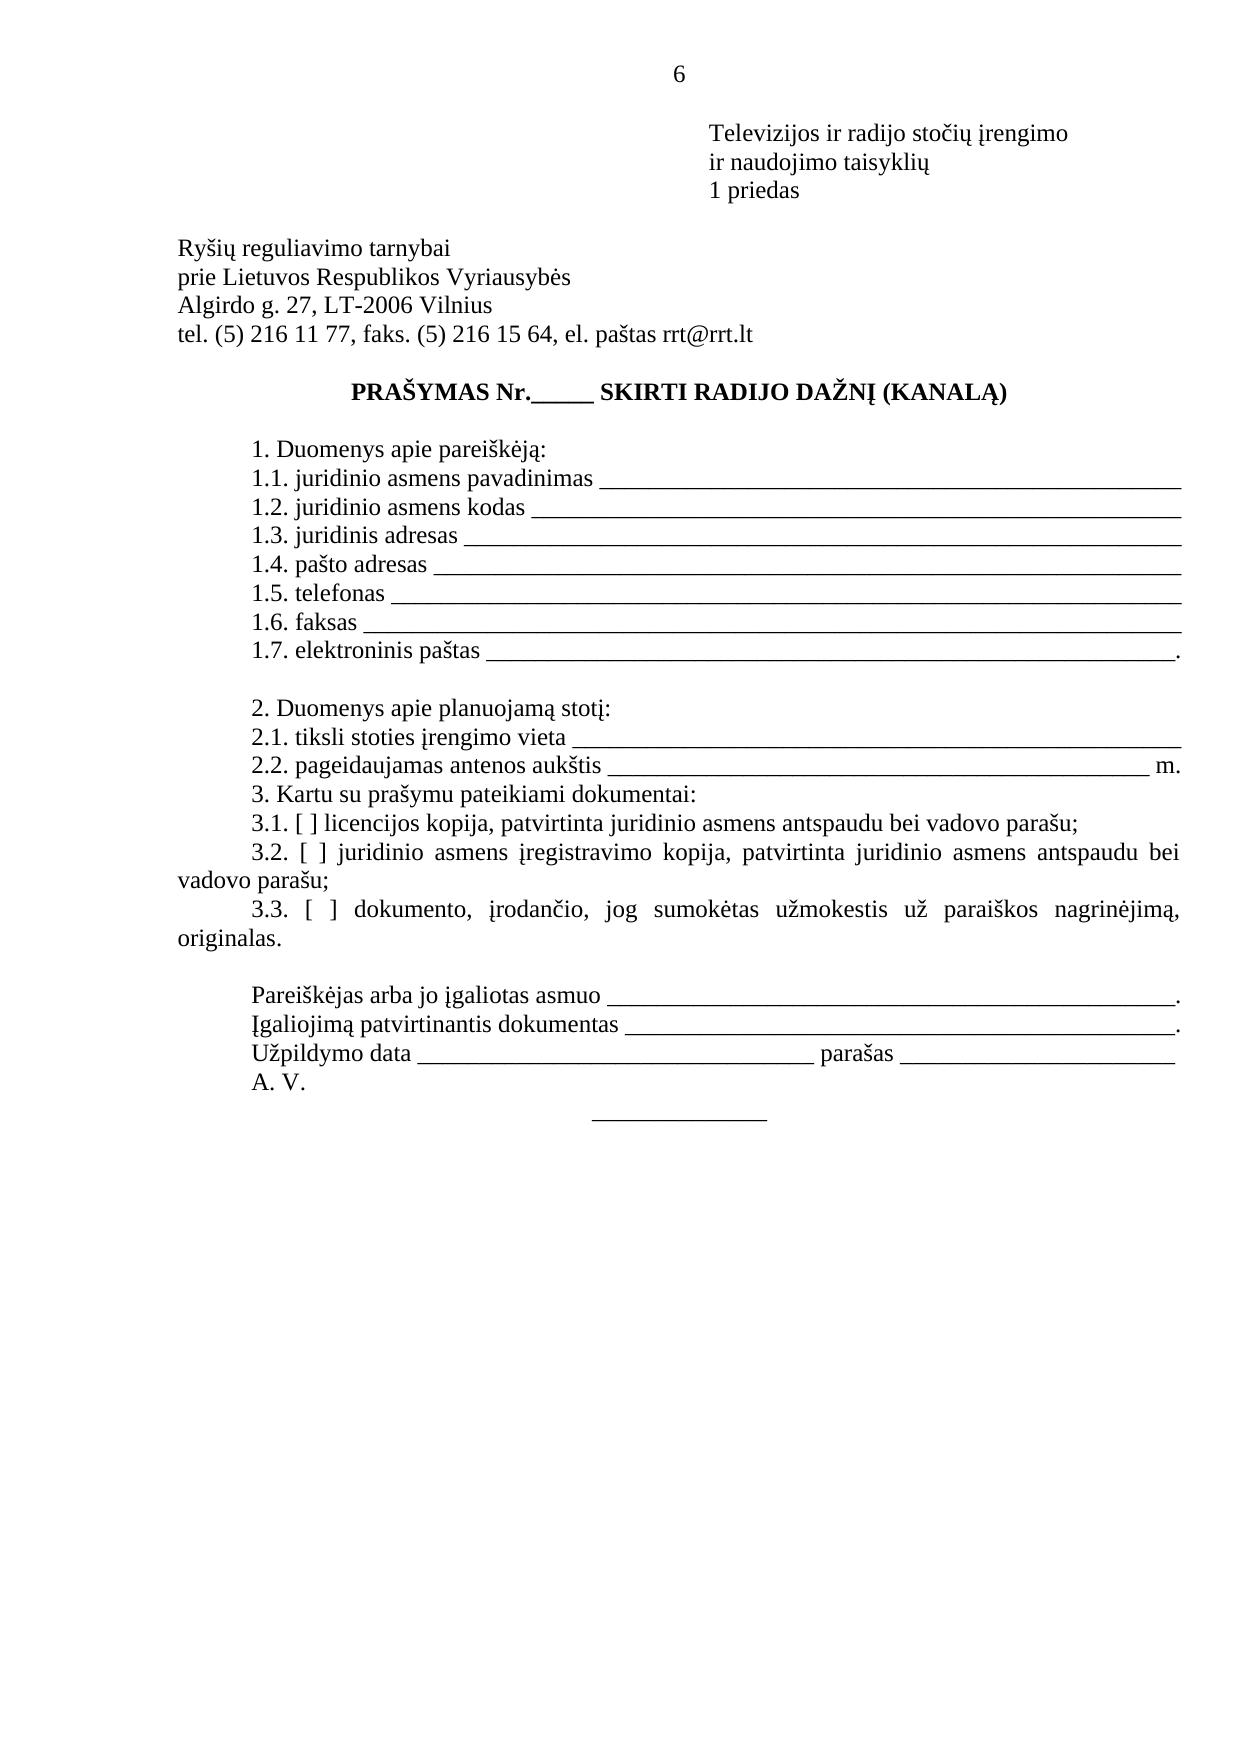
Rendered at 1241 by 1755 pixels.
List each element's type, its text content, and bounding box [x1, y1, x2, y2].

text Įgaliojimą patvirtinantis dokumentas . [177, 1009, 1181, 1038]
text 3.2. [ ] juridinio asmens įregistravimo kopija, patvirtinta juridinio asmens antspaudu bei vadovo parašu; [177, 837, 1181, 894]
text Pareiškėjas arba jo įgaliotas asmuo . [177, 981, 1181, 1009]
text tel. (5) 216 11 77, faks. (5) 216 15 64, el. paštas rrt@rrt.lt [177, 319, 1181, 348]
text Užpildymo data parašas ______________________ [177, 1038, 1181, 1067]
text 3.3. [ ] dokumento, įrodančio, jog sumokėtas užmokestis už paraiškos nagrinėjimą, originalas. [177, 894, 1181, 952]
text 1.6. faksas [177, 607, 1181, 636]
text Algirdo g. 27, LT-2006 Vilnius [177, 291, 1181, 319]
text 1.3. juridinis adresas [177, 521, 1181, 549]
text A. V. [177, 1067, 1181, 1096]
text 2. Duomenys apie planuojamą stotį: [177, 693, 1181, 722]
text 1.7. elektroninis paštas . [177, 636, 1181, 664]
text 2.1. tiksli stoties įrengimo vieta [177, 722, 1181, 751]
text Ryšių reguliavimo tarnybai [177, 233, 1181, 262]
text ______________ [177, 1096, 1181, 1124]
text 1. Duomenys apie pareiškėją: [177, 434, 1181, 463]
text 3.1. [ ] licencijos kopija, patvirtinta juridinio asmens antspaudu bei vadovo parašu; [177, 808, 1181, 837]
text 1.2. juridinio asmens kodas [177, 492, 1181, 521]
text 3. Kartu su prašymu pateikiami dokumentai: [177, 779, 1181, 808]
text PRAŠYMAS Nr._____ SKIRTI RADIJO DAŽNĮ (KANALĄ) [177, 377, 1181, 406]
text 1 priedas [177, 176, 1181, 204]
text 1.4. pašto adresas [177, 549, 1181, 578]
text 2.2. pageidaujamas antenos aukštis m. [177, 751, 1181, 779]
text prie Lietuvos Respublikos Vyriausybės [177, 262, 1181, 291]
text ir naudojimo taisyklių [177, 147, 1181, 176]
text 1.1. juridinio asmens pavadinimas [177, 463, 1181, 492]
text 1.5. telefonas [177, 578, 1181, 607]
text Televizijos ir radijo stočių įrengimo [177, 118, 1181, 147]
